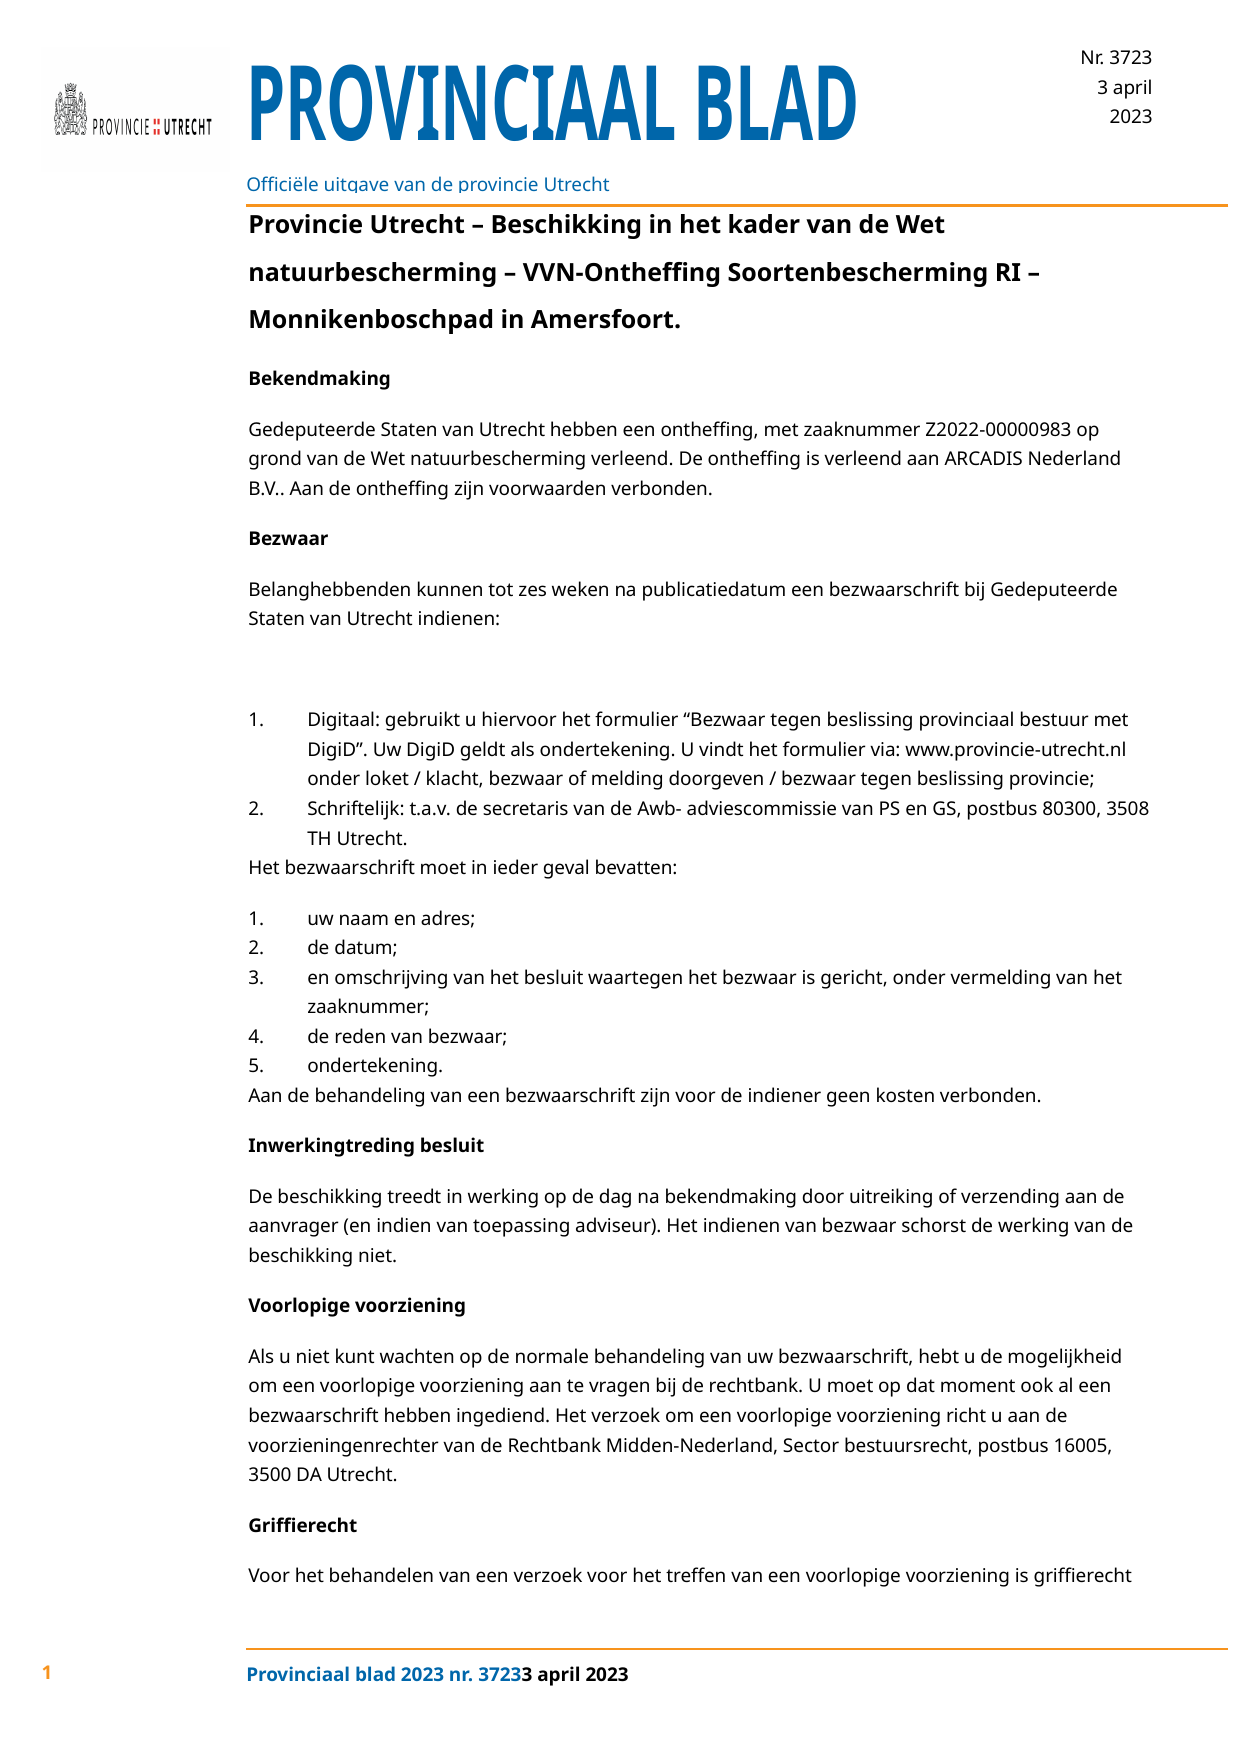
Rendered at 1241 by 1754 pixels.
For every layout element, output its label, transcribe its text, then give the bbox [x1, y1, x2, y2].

text De beschikking treedt in werking op de dag na bekendmaking door uitreiking of verzending aan de aanvrager (en indien van toepassing adviseur). Het indienen van bezwaar schorst de werking van de beschikking niet. [248, 1183, 1152, 1268]
text Belanghebbenden kunnen tot zes weken na publicatiedatum een bezwaarschrift bij Gedeputeerde Staten van Utrecht indienen: [248, 576, 1152, 631]
list en omschrijving van het besluit waartegen het bezwaar is gericht, onder vermelding van het zaaknummer; [248, 964, 1152, 1019]
list Digitaal: gebruikt u hiervoor het formulier “Bezwaar tegen beslissing provinciaal bestuur met DigiD”. Uw DigiD geldt als ondertekening. U vindt het formulier via: www.provincie-utrecht.nl onder loket / klacht, bezwaar of melding doorgeven / bezwaar tegen beslissing provincie; [248, 706, 1152, 791]
text Inwerkingtreding besluit [248, 1133, 1152, 1158]
list de datum; [248, 934, 1152, 960]
list ondertekening. [248, 1053, 1152, 1078]
text Bekendmaking [248, 366, 1152, 391]
text Gedeputeerde Staten van Utrecht hebben een ontheffing, met zaaknummer Z2022-00000983 op grond van de Wet natuurbescherming verleend. De ontheffing is verleend aan ARCADIS Nederland B.V.. Aan de ontheffing zijn voorwaarden verbonden. [248, 416, 1152, 501]
text Bezwaar [248, 526, 1152, 551]
text Als u niet kunt wachten op de normale behandeling van uw bezwaarschrift, hebt u de mogelijkheid om een voorlopige voorziening aan te vragen bij de rechtbank. U moet op dat moment ook al een bezwaarschrift hebben ingediend. Het verzoek om een voorlopige voorziening richt u aan de voorzieningenrechter van de Rechtbank Midden-Nederland, Sector bestuursrecht, postbus 16005, 3500 DA Utrecht. [248, 1343, 1152, 1487]
text Provincie Utrecht – Beschikking in het kader van de Wet natuurbescherming – VVN-Ontheffing Soortenbescherming RI – Monnikenboschpad in Amersfoort. [248, 207, 1152, 336]
list de reden van bezwaar; [248, 1023, 1152, 1049]
text Voor het behandelen van een verzoek voor het treffen van een voorlopige voorziening is griffierecht [248, 1562, 1152, 1588]
list uw naam en adres; [248, 905, 1152, 930]
text Aan de behandeling van een bezwaarschrift zijn voor de indiener geen kosten verbonden. [248, 1082, 1152, 1108]
picture [41, 47, 231, 172]
text Voorlopige voorziening [248, 1293, 1152, 1318]
list Schriftelijk: t.a.v. de secretaris van de Awb- adviescommissie van PS en GS, postbus 80300, 3508 TH Utrecht. [248, 795, 1152, 850]
text Griffierecht [248, 1512, 1152, 1537]
text Het bezwaarschrift moet in ieder geval bevatten: [248, 854, 1152, 880]
